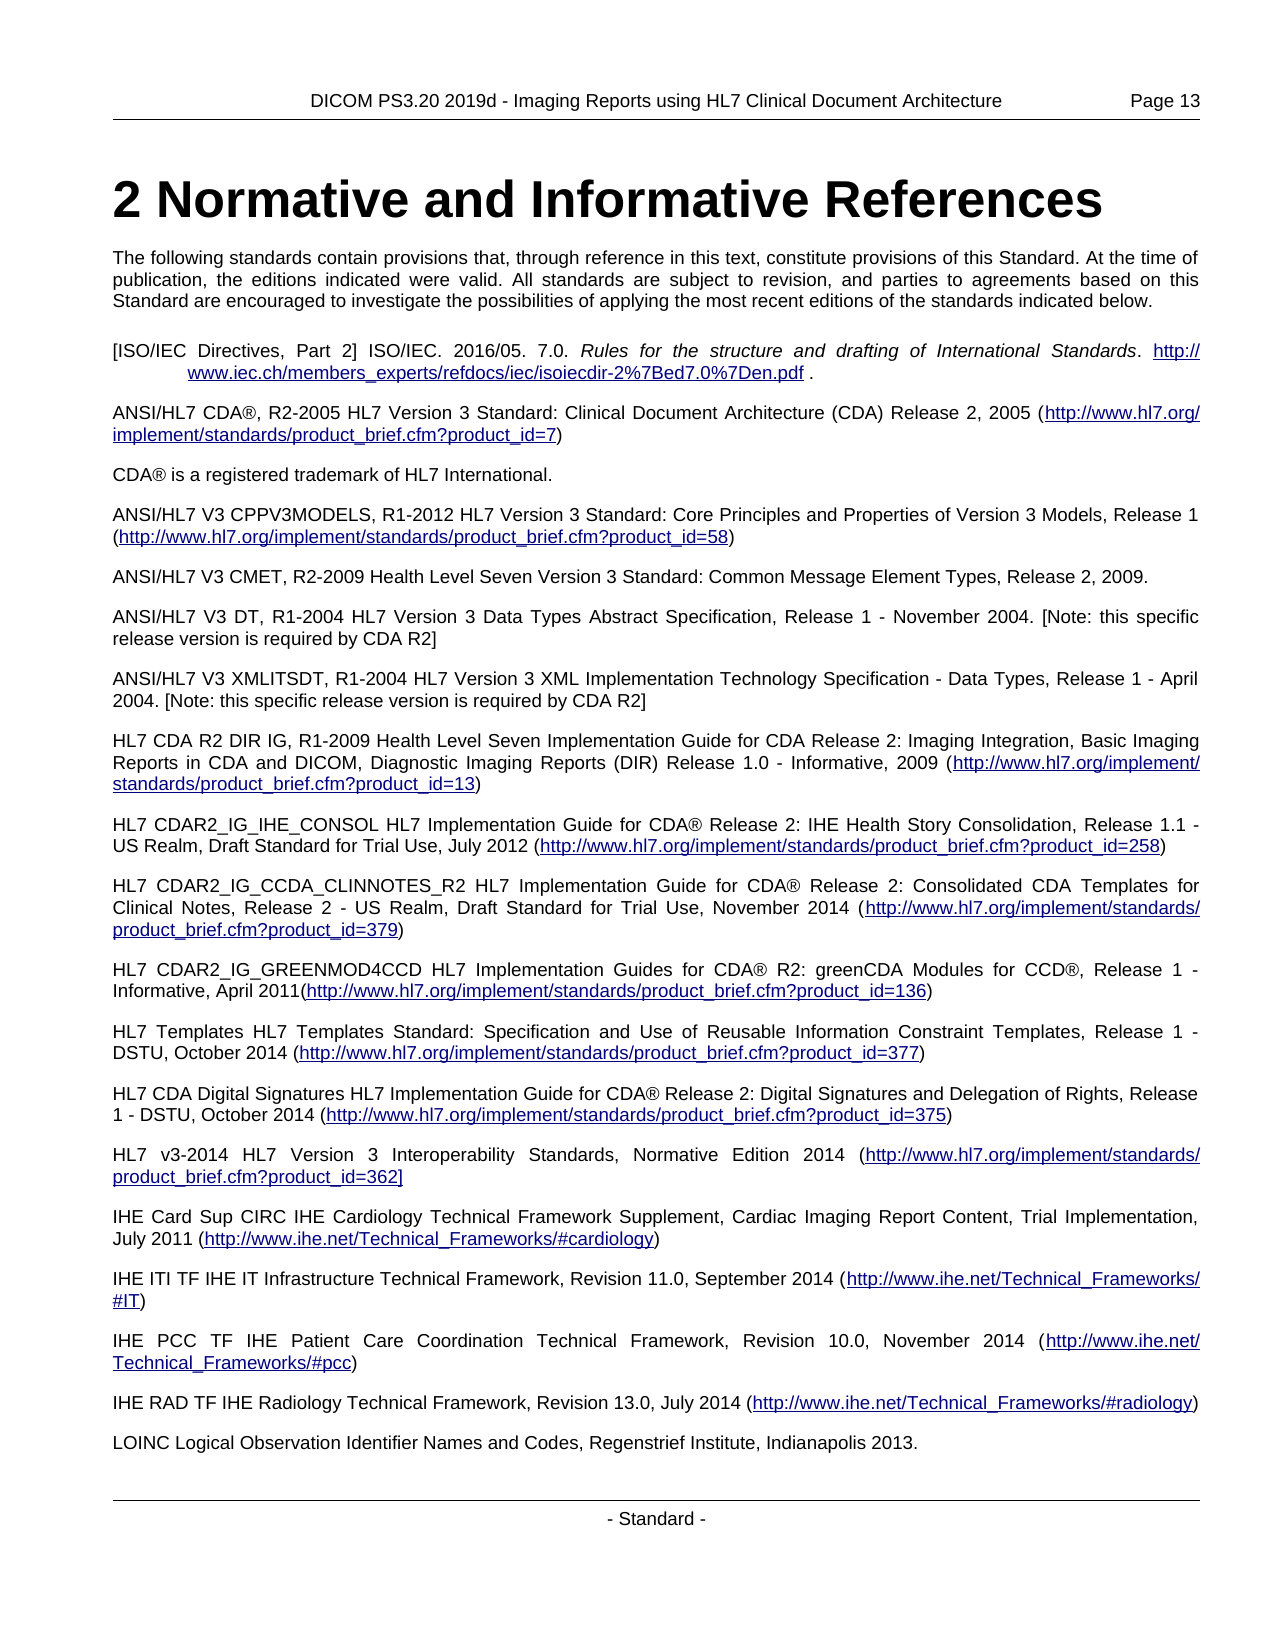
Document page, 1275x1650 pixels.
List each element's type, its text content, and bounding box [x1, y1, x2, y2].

text HL7 CDAR2_IG_CCDA_CLINNOTES_R2 HL7 Implementation Guide for CDA® Release 2: Consolidated CDA Templates for Clinical Notes, Release 2 - US Realm, Draft Standard for Trial Use, November 2014 (http://​www.hl7.org/​implement/​standards/​product_brief.cfm?​product_id=379) [112, 875, 1200, 940]
text The following standards contain provisions that, through reference in this text, constitute provisions of this Standard. At the time of publication, the editions indicated were valid. All standards are subject to revision, and parties to agreements based on this Standard are encouraged to investigate the possibilities of applying the most recent editions of the standards indicated below. [112, 247, 1200, 312]
text ANSI/HL7 V3 CPPV3MODELS, R1-2012 HL7 Version 3 Standard: Core Principles and Properties of Version 3 Models, Release 1 (http://​www.hl7.org/​implement/​standards/​product_brief.cfm?​product_id=58) [112, 504, 1200, 547]
text IHE RAD TF IHE Radiology Technical Framework, Revision 13.0, July 2014 (http://​www.ihe.net/​Technical_Frameworks/​#radiology) [112, 1392, 1200, 1413]
text HL7 CDAR2_IG_GREENMOD4CCD HL7 Implementation Guides for CDA® R2: greenCDA Modules for CCD®, Release 1 - Informative, April 2011(http://​www.hl7.org/​implement/​standards/​product_brief.cfm?​product_id=136) [112, 959, 1200, 1002]
text 2 Normative and Informative References [112, 169, 1200, 228]
text IHE ITI TF IHE IT Infrastructure Technical Framework, Revision 11.0, September 2014 (http://​www.ihe.net/​Technical_Frameworks/​#IT) [112, 1268, 1200, 1311]
text LOINC Logical Observation Identifier Names and Codes, Regenstrief Institute, Indianapolis 2013. [112, 1432, 1200, 1454]
text HL7 Templates HL7 Templates Standard: Specification and Use of Reusable Information Constraint Templates, Release 1 - DSTU, October 2014 (http://​www.hl7.org/​implement/​standards/​product_brief.cfm?​product_id=377) [112, 1021, 1200, 1064]
text ANSI/HL7 V3 DT, R1-2004 HL7 Version 3 Data Types Abstract Specification, Release 1 - November 2004. [Note: this specific release version is required by CDA R2] [112, 606, 1200, 649]
text HL7 CDA R2 DIR IG, R1-2009 Health Level Seven Implementation Guide for CDA Release 2: Imaging Integration, Basic Imaging Reports in CDA and DICOM, Diagnostic Imaging Reports (DIR) Release 1.0 - Informative, 2009 (http://​www.hl7.org/​implement/​standards/​product_brief.cfm?​product_id=13) [112, 730, 1200, 794]
text IHE Card Sup CIRC IHE Cardiology Technical Framework Supplement, Cardiac Imaging Report Content, Trial Implementation, July 2011 (http://​www.ihe.net/​Technical_Frameworks/​#cardiology) [112, 1206, 1200, 1249]
text [ISO/IEC Directives, Part 2] ISO/IEC. 2016/05. 7.0. Rules for the structure and drafting of International Standards. http://​www.iec.ch/​members_experts/​refdocs/​iec/​isoiecdir-2%7Bed7.0%7Den.pdf . [112, 340, 1200, 383]
text CDA® is a registered trademark of HL7 International. [112, 464, 1200, 485]
text HL7 CDA Digital Signatures HL7 Implementation Guide for CDA® Release 2: Digital Signatures and Delegation of Rights, Release 1 - DSTU, October 2014 (http://​www.hl7.org/​implement/​standards/​product_brief.cfm?​product_id=375) [112, 1082, 1200, 1126]
text ANSI/HL7 CDA®, R2-2005 HL7 Version 3 Standard: Clinical Document Architecture (CDA) Release 2, 2005 (http://​www.hl7.org/​implement/​standards/​product_brief.cfm?​product_id=7) [112, 402, 1200, 445]
text ANSI/HL7 V3 XMLITSDT, R1-2004 HL7 Version 3 XML Implementation Technology Specification - Data Types, Release 1 - April 2004. [Note: this specific release version is required by CDA R2] [112, 668, 1200, 711]
text ANSI/HL7 V3 CMET, R2-2009 Health Level Seven Version 3 Standard: Common Message Element Types, Release 2, 2009. [112, 566, 1200, 587]
text IHE PCC TF IHE Patient Care Coordination Technical Framework, Revision 10.0, November 2014 (http://​www.ihe.net/​Technical_Frameworks/​#pcc) [112, 1330, 1200, 1373]
text HL7 CDAR2_IG_IHE_CONSOL HL7 Implementation Guide for CDA® Release 2: IHE Health Story Consolidation, Release 1.1 - US Realm, Draft Standard for Trial Use, July 2012 (http://​www.hl7.org/​implement/​standards/​product_brief.cfm?​product_id=258) [112, 813, 1200, 856]
text HL7 v3-2014 HL7 Version 3 Interoperability Standards, Normative Edition 2014 (http://​www.hl7.org/​implement/​standards/​product_brief.cfm?​product_id=362] [112, 1144, 1200, 1187]
